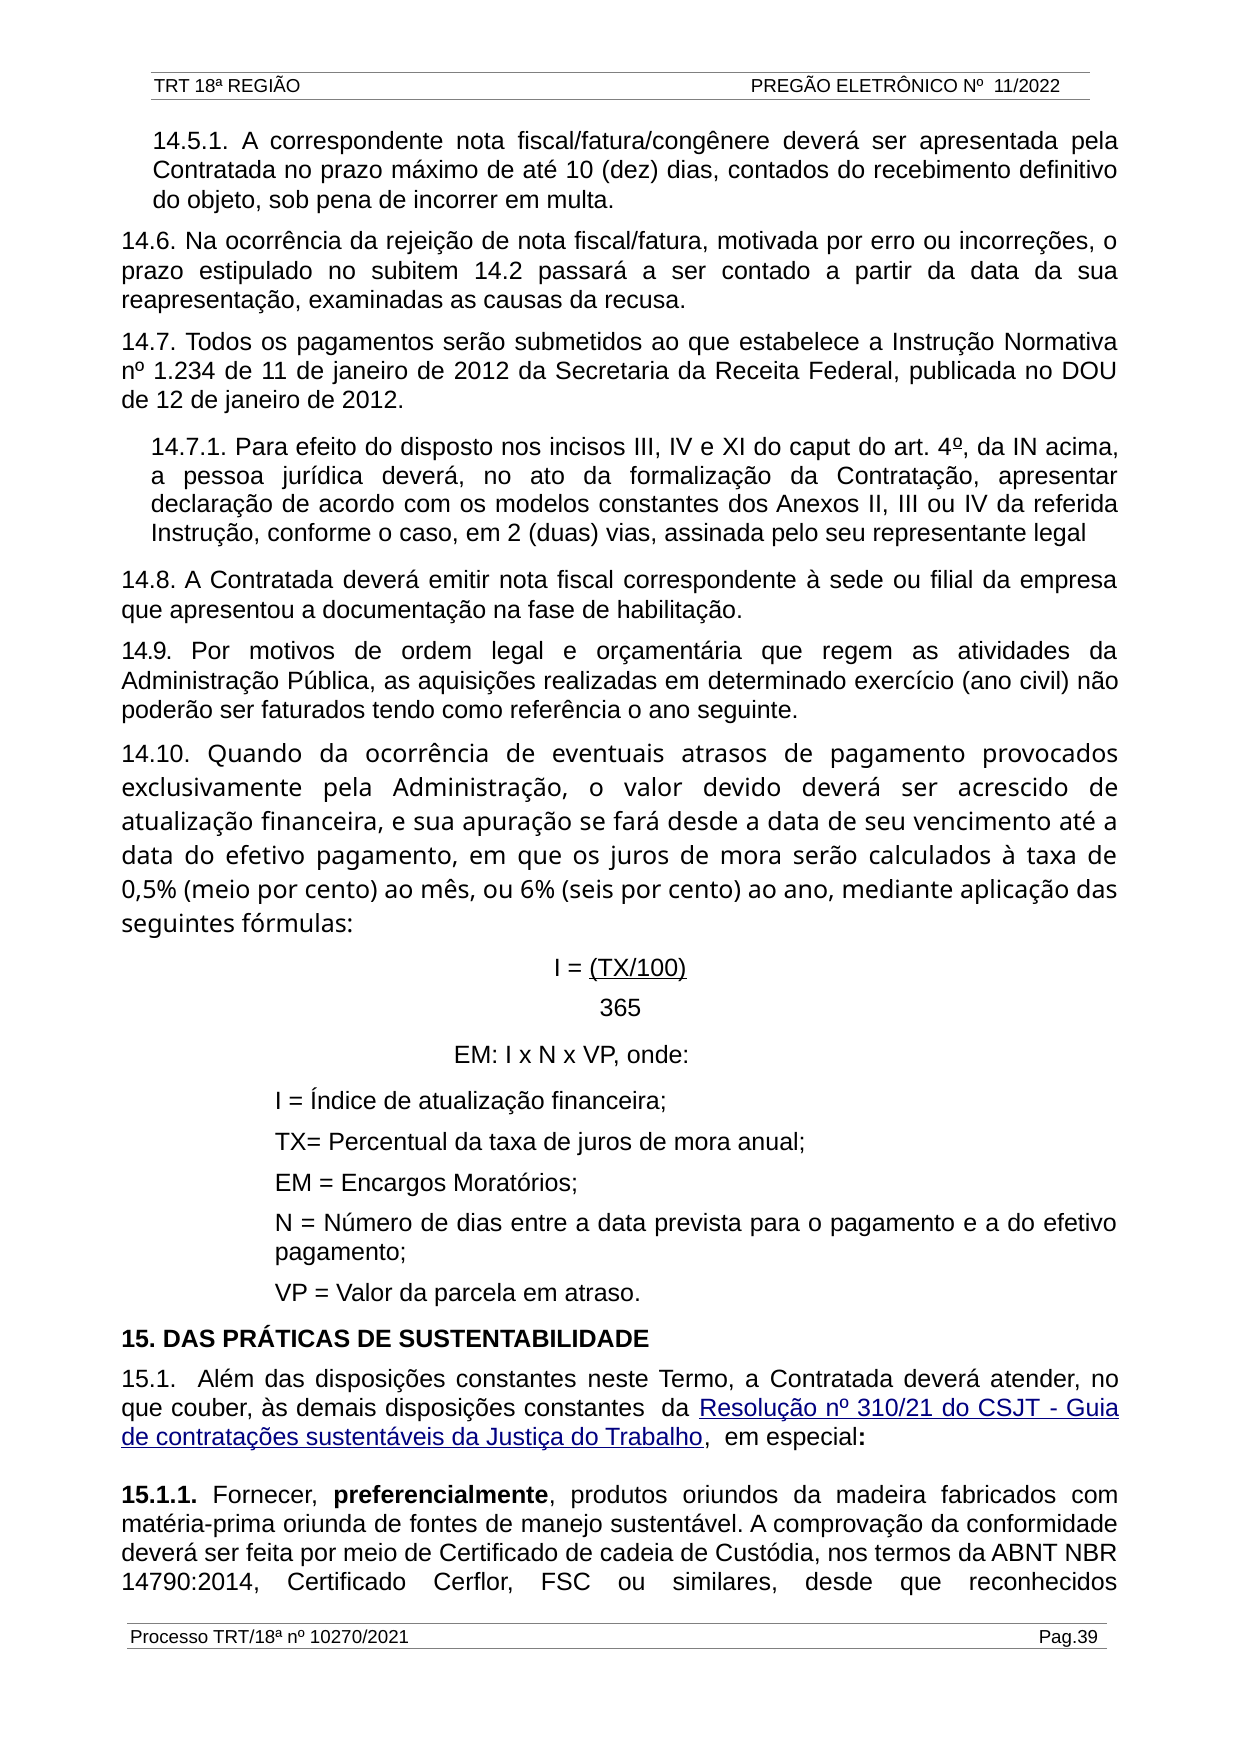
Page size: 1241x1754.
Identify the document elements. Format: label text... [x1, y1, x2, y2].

text EM = Encargos Moratórios; [274, 1167, 1119, 1196]
text 14.5.1. A correspondente nota fiscal/fatura/congênere deverá ser apresentada pela Contratada no prazo máximo de até 10 (dez) dias, contados do recebimento definitivo do objeto, sob pena de incorrer em multa. [152, 125, 1119, 213]
text 14.8. A Contratada deverá emitir nota fiscal correspondente à sede ou filial da empresa que apresentou a documentação na fase de habilitação. [121, 564, 1119, 623]
text EM: I x N x VP, onde: [121, 1040, 1119, 1068]
text N = Número de dias entre a data prevista para o pagamento e a do efetivo pagamento; [274, 1208, 1119, 1266]
text 14.7.1. Para efeito do disposto nos incisos III, IV e XI do caput do art. 4º, da IN acima, a pessoa jurídica deverá, no ato da formalização da Contratação, apresentar declaração de acordo com os modelos constantes dos Anexos II, III ou IV da referida Instrução, conforme o caso, em 2 (duas) vias, assinada pelo seu representante legal [151, 432, 1119, 547]
text 365 [121, 993, 1119, 1022]
text VP = Valor da parcela em atraso. [274, 1277, 1119, 1306]
text 14.6. Na ocorrência da rejeição de nota fiscal/fatura, motivada por erro ou incorreções, o prazo estipulado no subitem 14.2 passará a ser contado a partir da data da sua reapresentação, examinadas as causas da recusa. [121, 225, 1119, 314]
text TX= Percentual da taxa de juros de mora anual; [274, 1127, 1119, 1156]
text 15. DAS PRÁTICAS DE SUSTENTABILIDADE [121, 1324, 1119, 1353]
text 14.9. Por motivos de ordem legal e orçamentária que regem as atividades da Administração Pública, as aquisições realizadas em determinado exercício (ano civil) não poderão ser faturados tendo como referência o ano seguinte. [121, 635, 1119, 724]
text 15.1.1. Fornecer, preferencialmente, produtos oriundos da madeira fabricados com matéria-prima oriunda de fontes de manejo sustentável. A comprovação da conformidade deverá ser feita por meio de Certificado de cadeia de Custódia, nos termos da ABNT NBR 14790:2014, Certificado Cerflor, FSC ou similares, desde que reconhecidos [121, 1480, 1119, 1595]
text 14.10. Quando da ocorrência de eventuais atrasos de pagamento provocados exclusivamente pela Administração, o valor devido deverá ser acrescido de atualização financeira, e sua apuração se fará desde a data de seu vencimento até a data do efetivo pagamento, em que os juros de mora serão calculados à taxa de 0,5% (meio por cento) ao mês, ou 6% (seis por cento) ao ano, mediante aplicação das seguintes fórmulas: [121, 736, 1119, 940]
text I = (TX/100) [121, 952, 1119, 981]
text 15.1. Além das disposições constantes neste Termo, a Contratada deverá atender, no que couber, às demais disposições constantes da Resolução nº 310/21 do CSJT - Guia de contratações sustentáveis da Justiça do Trabalho, em especial: [121, 1364, 1119, 1451]
text I = Índice de atualização financeira; [274, 1086, 1119, 1115]
text 14.7. Todos os pagamentos serão submetidos ao que estabelece a Instrução Normativa nº 1.234 de 11 de janeiro de 2012 da Secretaria da Receita Federal, publicada no DOU de 12 de janeiro de 2012. [121, 326, 1119, 414]
